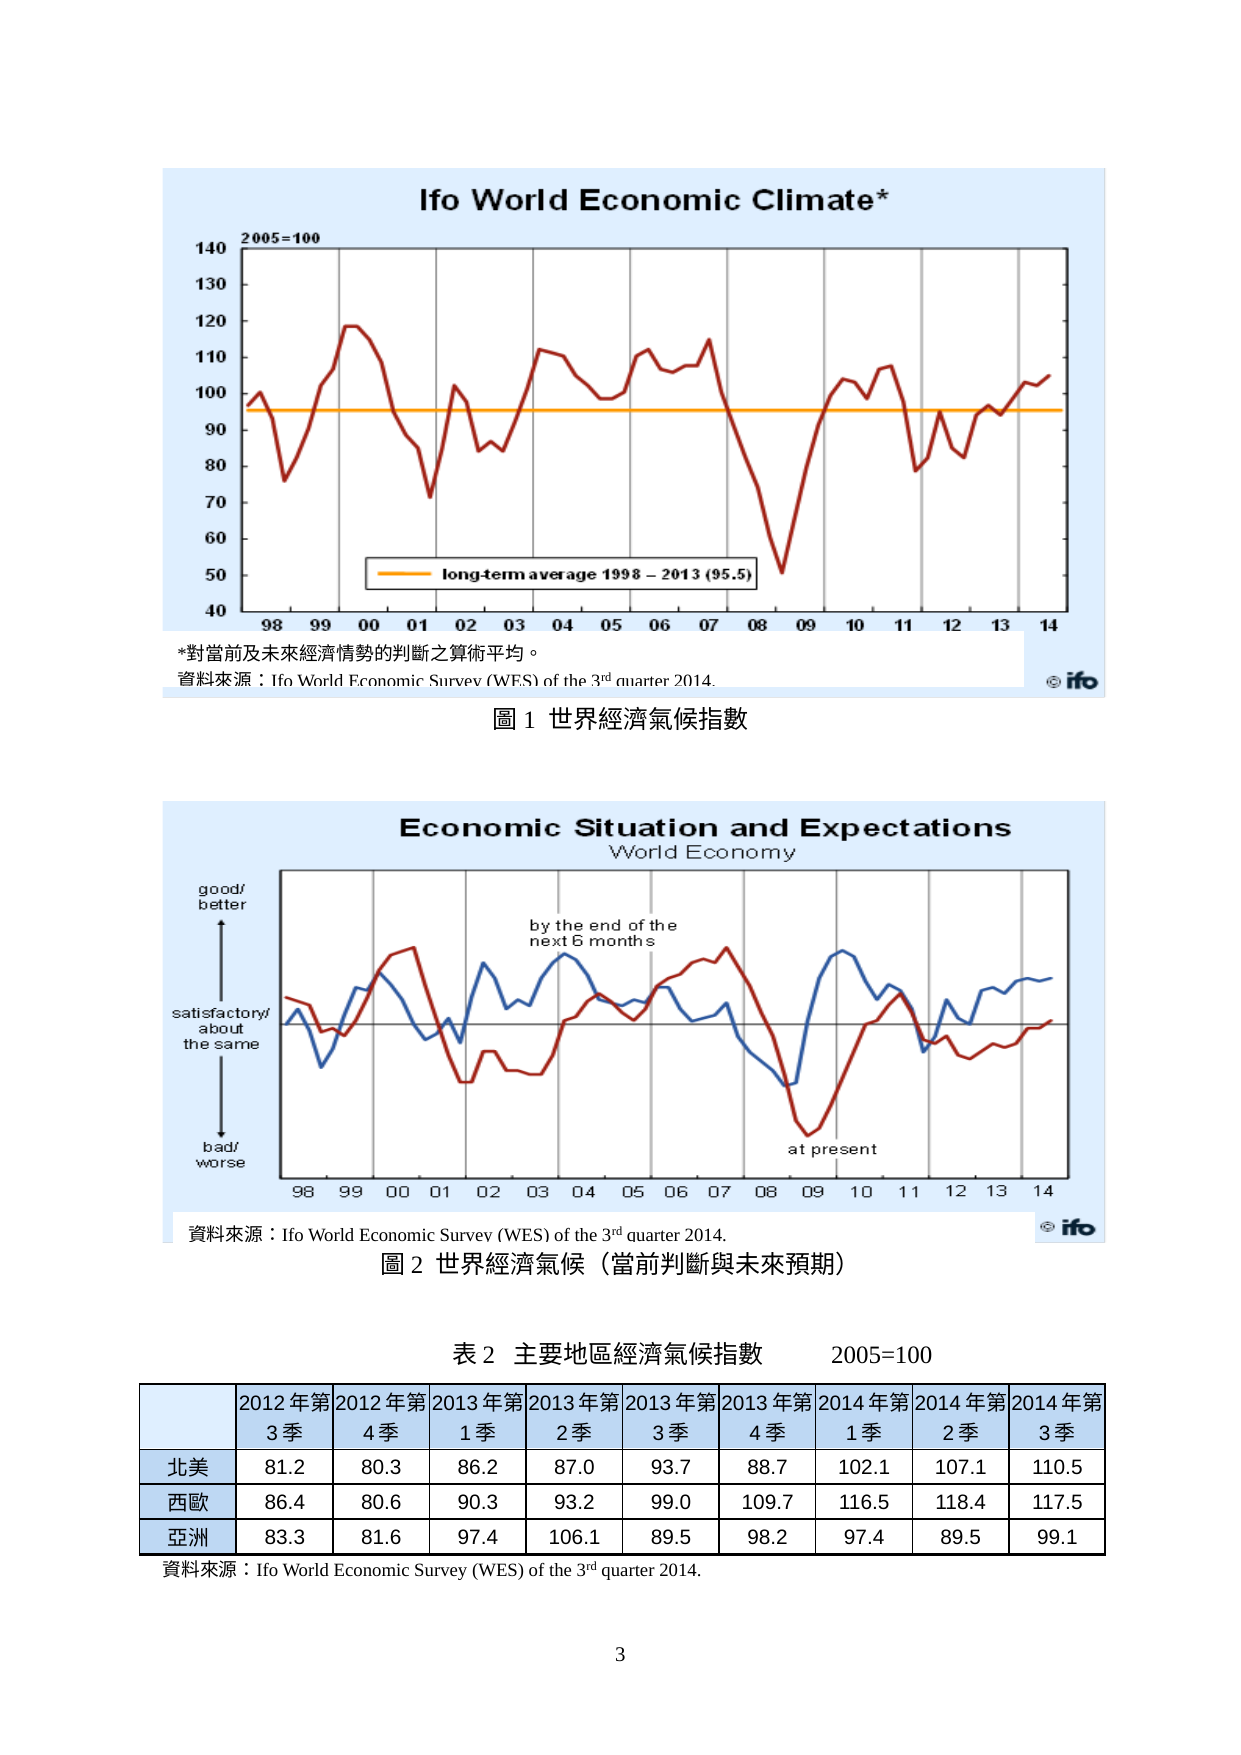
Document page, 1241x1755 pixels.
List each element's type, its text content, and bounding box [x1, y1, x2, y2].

table_cell 97.4 [430, 1520, 525, 1553]
table_cell 86.4 [237, 1485, 332, 1518]
text [162, 631, 1024, 687]
text *對當前及未來經濟情勢的判斷之算術平均。 [177, 639, 1009, 666]
table_cell 西歐 [140, 1485, 235, 1518]
table_cell 98.2 [720, 1520, 815, 1553]
table_header 2013年第4季 [720, 1385, 815, 1448]
table_header 2013年第3季 [623, 1385, 718, 1448]
table_cell 89.5 [623, 1520, 718, 1553]
table_cell 90.3 [430, 1485, 525, 1518]
table_header [140, 1385, 235, 1448]
table_cell 102.1 [816, 1450, 912, 1483]
table_cell 93.2 [527, 1485, 622, 1518]
table_header 2012年第4季 [334, 1385, 429, 1448]
table_cell 北美 [140, 1450, 235, 1483]
table_cell 109.7 [720, 1485, 815, 1518]
table_header 2014年第1季 [816, 1385, 912, 1448]
table_header 2014年第2季 [913, 1385, 1008, 1448]
table_cell 97.4 [816, 1520, 912, 1553]
table_cell 80.6 [334, 1485, 429, 1518]
table_cell 83.3 [237, 1520, 332, 1553]
table_header 2012年第3季 [237, 1385, 332, 1448]
table_cell 亞洲 [140, 1520, 235, 1553]
table_cell 99.0 [623, 1485, 718, 1518]
table_cell 117.5 [1010, 1485, 1104, 1518]
table_cell 81.2 [237, 1450, 332, 1483]
table_cell 106.1 [527, 1520, 622, 1553]
table_cell 88.7 [720, 1450, 815, 1483]
text 圖 2 世界經濟氣候（當前判斷與未來預期） [162, 1244, 1078, 1281]
text 資料來源：Ifo World Economic Survey (WES) of the 3rd quarter 2014. [177, 666, 1009, 686]
table_cell 110.5 [1010, 1450, 1104, 1483]
table_cell 86.2 [430, 1450, 525, 1483]
table_cell 116.5 [816, 1485, 912, 1518]
table_cell 99.1 [1010, 1520, 1104, 1553]
text 表2 主要地區經濟氣候指數 2005=100 [162, 1334, 1078, 1371]
text 資料來源：Ifo World Economic Survey (WES) of the 3rd quarter 2014. [162, 1556, 1078, 1582]
table_header 2013年第1季 [430, 1385, 525, 1448]
table_header 2014年第3季 [1010, 1385, 1104, 1448]
table_cell 118.4 [913, 1485, 1008, 1518]
table_cell 81.6 [334, 1520, 429, 1553]
table_cell 89.5 [913, 1520, 1008, 1553]
table_cell 80.3 [334, 1450, 429, 1483]
table_cell 87.0 [527, 1450, 622, 1483]
text 圖 1 世界經濟氣候指數 [162, 698, 1078, 735]
table_cell 93.7 [623, 1450, 718, 1483]
table_header 2013年第2季 [527, 1385, 622, 1448]
text 資料來源：Ifo World Economic Survey (WES) of the 3rd quarter 2014. [188, 1219, 1020, 1241]
table_cell 107.1 [913, 1450, 1008, 1483]
